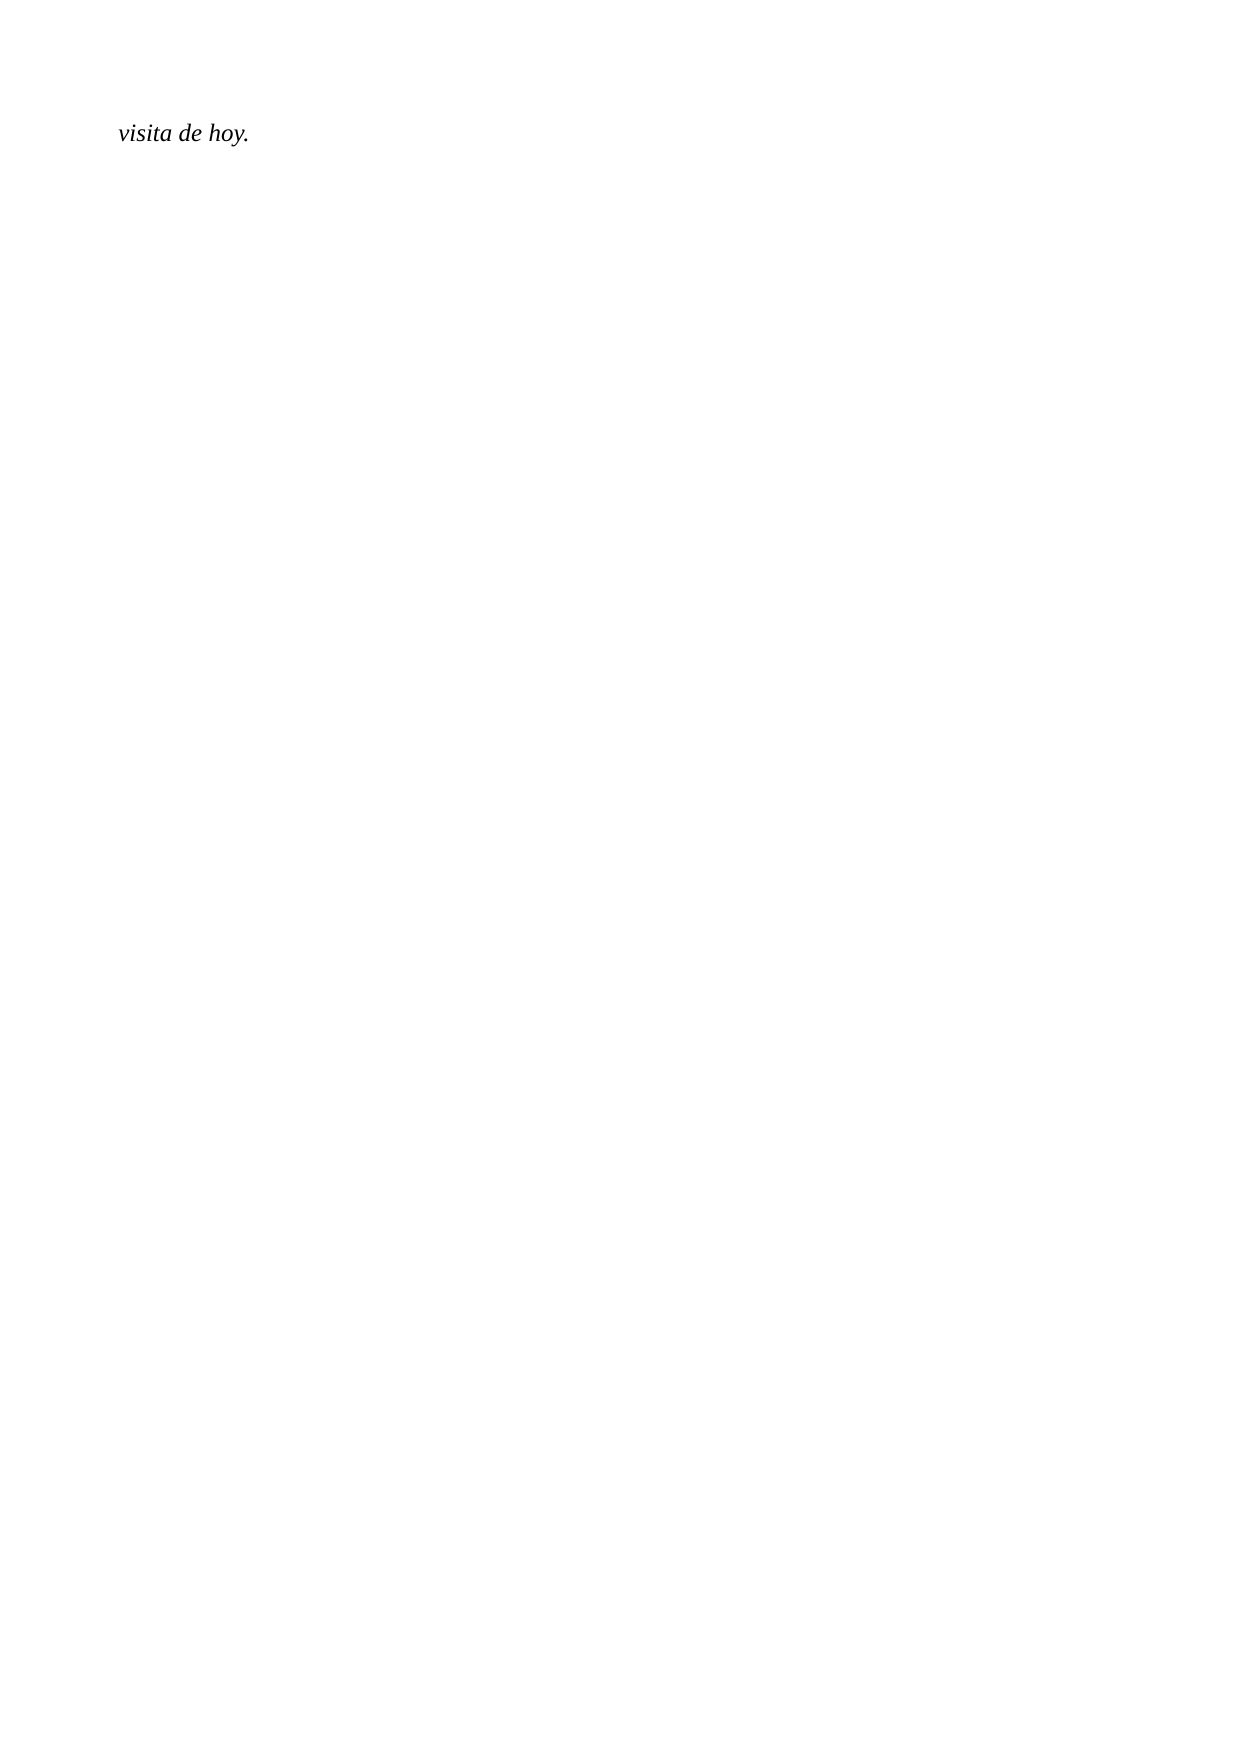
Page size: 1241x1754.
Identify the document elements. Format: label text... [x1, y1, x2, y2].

text visita de hoy. [118, 118, 1122, 147]
